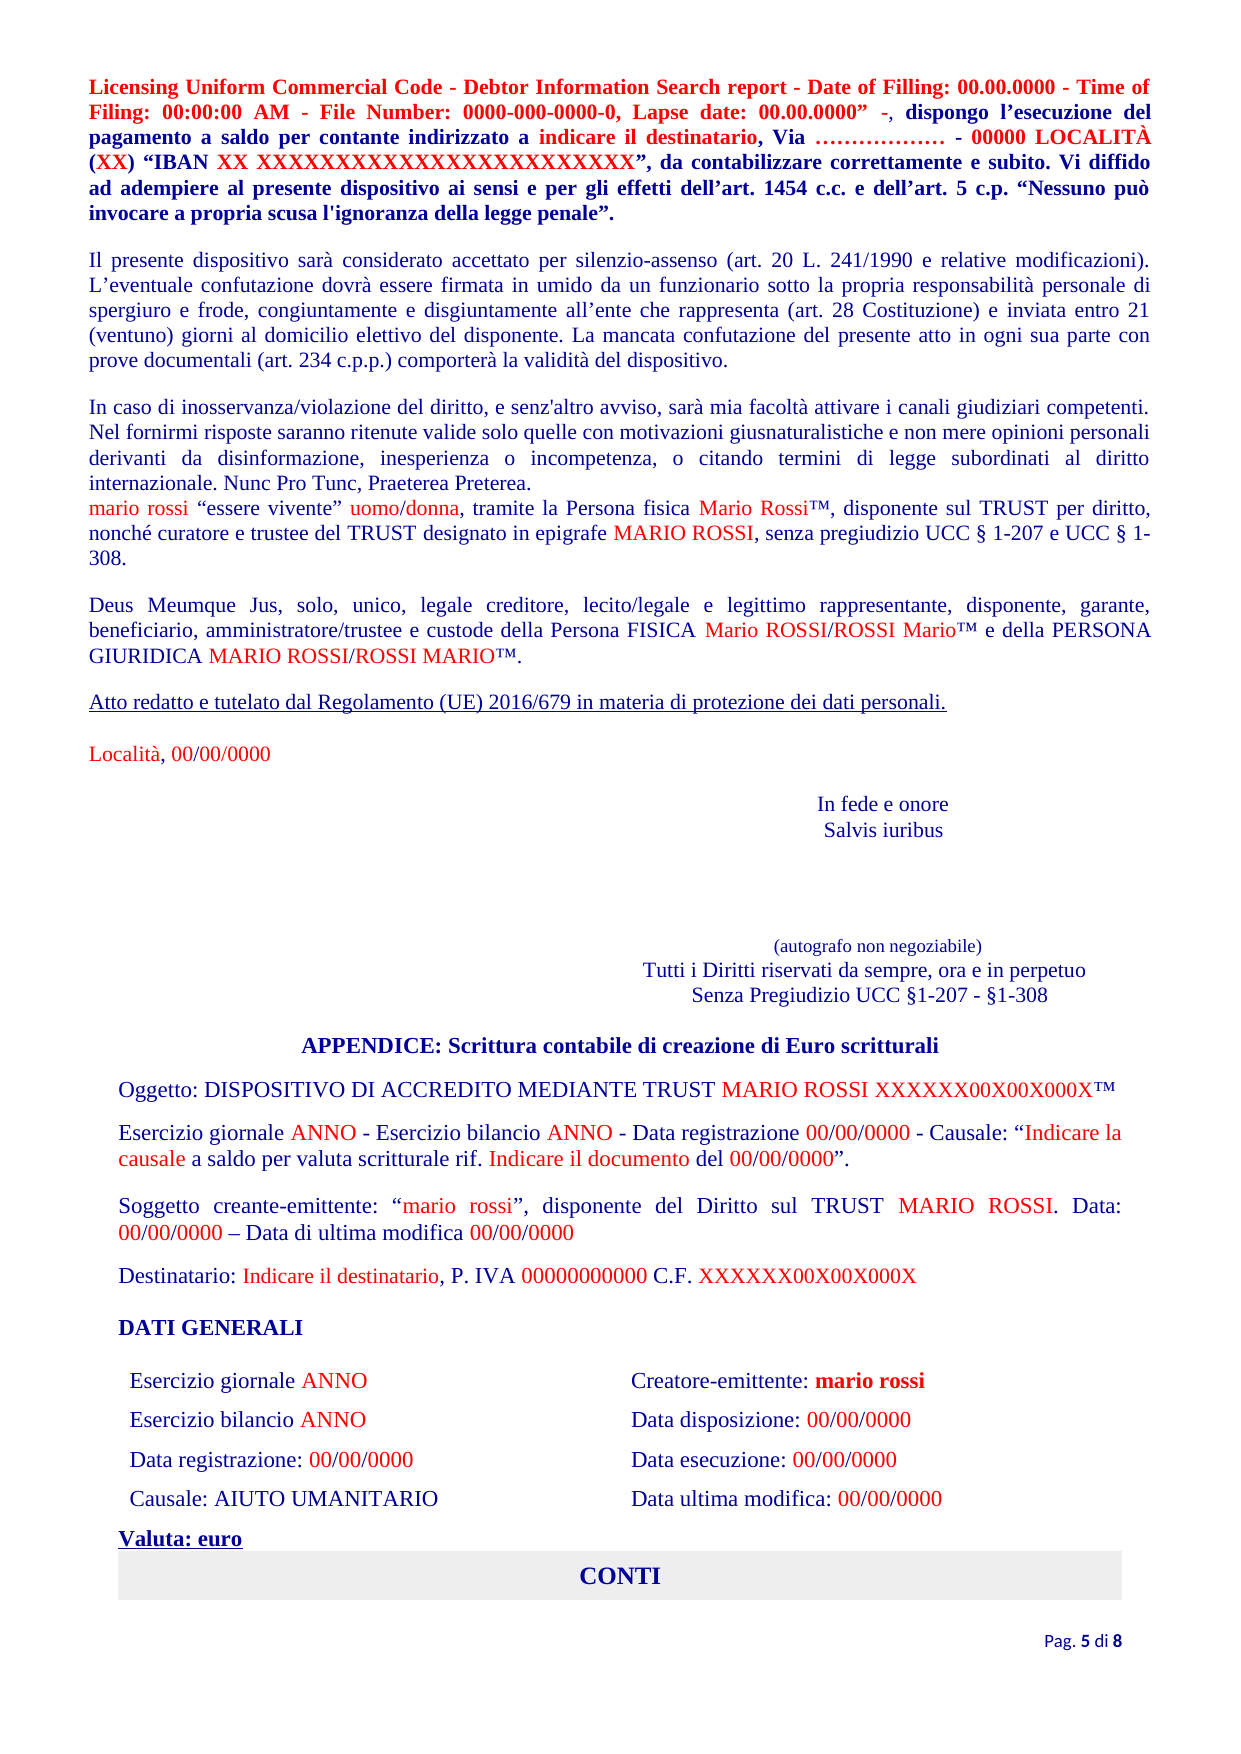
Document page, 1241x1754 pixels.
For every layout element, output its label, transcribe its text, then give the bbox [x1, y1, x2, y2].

text Esercizio giornale ANNO - Esercizio bilancio ANNO - Data registrazione 00/00/0000 - Causale: “Indicare la causale a saldo per valuta scritturale rif. Indicare il documento del 00/00/0000”. [118, 1119, 1122, 1171]
text Atto redatto e tutelato dal Regolamento (UE) 2016/679 in materia di protezione dei dati personali. [88, 689, 1122, 714]
text Il presente dispositivo sarà considerato accettato per silenzio-assenso (art. 20 L. 241/1990 e relative modificazioni). L’eventuale confutazione dovrà essere firmata in umido da un funzionario sotto la propria responsabilità personale di spergiuro e frode, congiuntamente e disgiuntamente all’ente che rappresenta (art. 28 Costituzione) e inviata entro 21 (ventuno) giorni al domicilio elettivo del disponente. La mancata confutazione del presente atto in ogni sua parte con prove documentali (art. 234 c.p.p.) comporterà la validità del dispositivo. [88, 247, 1152, 373]
text (autografo non negoziabile) [118, 935, 1122, 957]
table_header Esercizio giornale ANNO Esercizio bilancio ANNO Data registrazione: 00/00/0000 Causale: AIUTO UMANITARIO [118, 1367, 619, 1525]
text Località, 00/00/0000 [88, 741, 1122, 766]
text Valuta: euro [118, 1525, 1122, 1551]
table_header CONTI [118, 1551, 1122, 1600]
text Destinatario: Indicare il destinatario, P. IVA 00000000000 C.F. XXXXXX00X00X000X [118, 1262, 1122, 1288]
text Soggetto creante-emittente: “mario rossi”, disponente del Diritto sul TRUST MARIO ROSSI. Data: 00/00/0000 – Data di ultima modifica 00/00/0000 [118, 1192, 1122, 1245]
table_header Creatore-emittente: mario rossi Data disposizione: 00/00/0000 Data esecuzione: 00/00/0000 Data ultima modifica: 00/00/0000 [620, 1367, 1121, 1525]
text Tutti i Diritti riservati da sempre, ora e in perpetuo [118, 957, 1122, 982]
text In caso di inosservanza/violazione del diritto, e senz'altro avviso, sarà mia facoltà attivare i canali giudiziari competenti. Nel fornirmi risposte saranno ritenute valide solo quelle con motivazioni giusnaturalistiche e non mere opinioni personali derivanti da disinformazione, inesperienza o incompetenza, o citando termini di legge subordinati al diritto internazionale. Nunc Pro Tunc, Praeterea Preterea. [88, 394, 1152, 495]
text Senza Pregiudizio UCC §1-207 - §1-308 [118, 982, 1122, 1007]
text Deus Meumque Jus, solo, unico, legale creditore, lecito/legale e legittimo rappresentante, disponente, garante, beneficiario, amministratore/trustee e custode della Persona FISICA Mario ROSSI/ROSSI Mario™ e della PERSONA GIURIDICA MARIO ROSSI/ROSSI MARIO™. [88, 592, 1152, 668]
text mario rossi “essere vivente” uomo/donna, tramite la Persona fisica Mario Rossi™, disponente sul TRUST per diritto, nonché curatore e trustee del TRUST designato in epigrafe MARIO ROSSI, senza pregiudizio UCC § 1-207 e UCC § 1-308. [88, 495, 1152, 571]
text APPENDICE: Scrittura contabile di creazione di Euro scritturali [118, 1032, 1122, 1059]
text Oggetto: DISPOSITIVO DI ACCREDITO MEDIANTE TRUST MARIO ROSSI XXXXXX00X00X000X™ [118, 1080, 1122, 1102]
text DATI GENERALI [118, 1314, 1122, 1341]
text Licensing Uniform Commercial Code - Debtor Information Search report - Date of Filling: 00.00.0000 - Time of Filing: 00:00:00 AM - File Number: 0000-000-0000-0, Lapse date: 00.00.0000” -, dispongo l’esecuzione del pagamento a saldo per contante indirizzato a indicare il destinatario, Via ……………… - 00000 LOCALITÀ (XX) “IBAN XX XXXXXXXXXXXXXXXXXXXXXXXX”, da contabilizzare correttamente e subito. Vi diffido ad adempiere al presente dispositivo ai sensi e per gli effetti dell’art. 1454 c.c. e dell’art. 5 c.p. “Nessuno può invocare a propria scusa l'ignoranza della legge penale”. [88, 74, 1152, 225]
text In fede e onore [118, 791, 1122, 817]
text Salvis iuribus [118, 817, 1122, 842]
